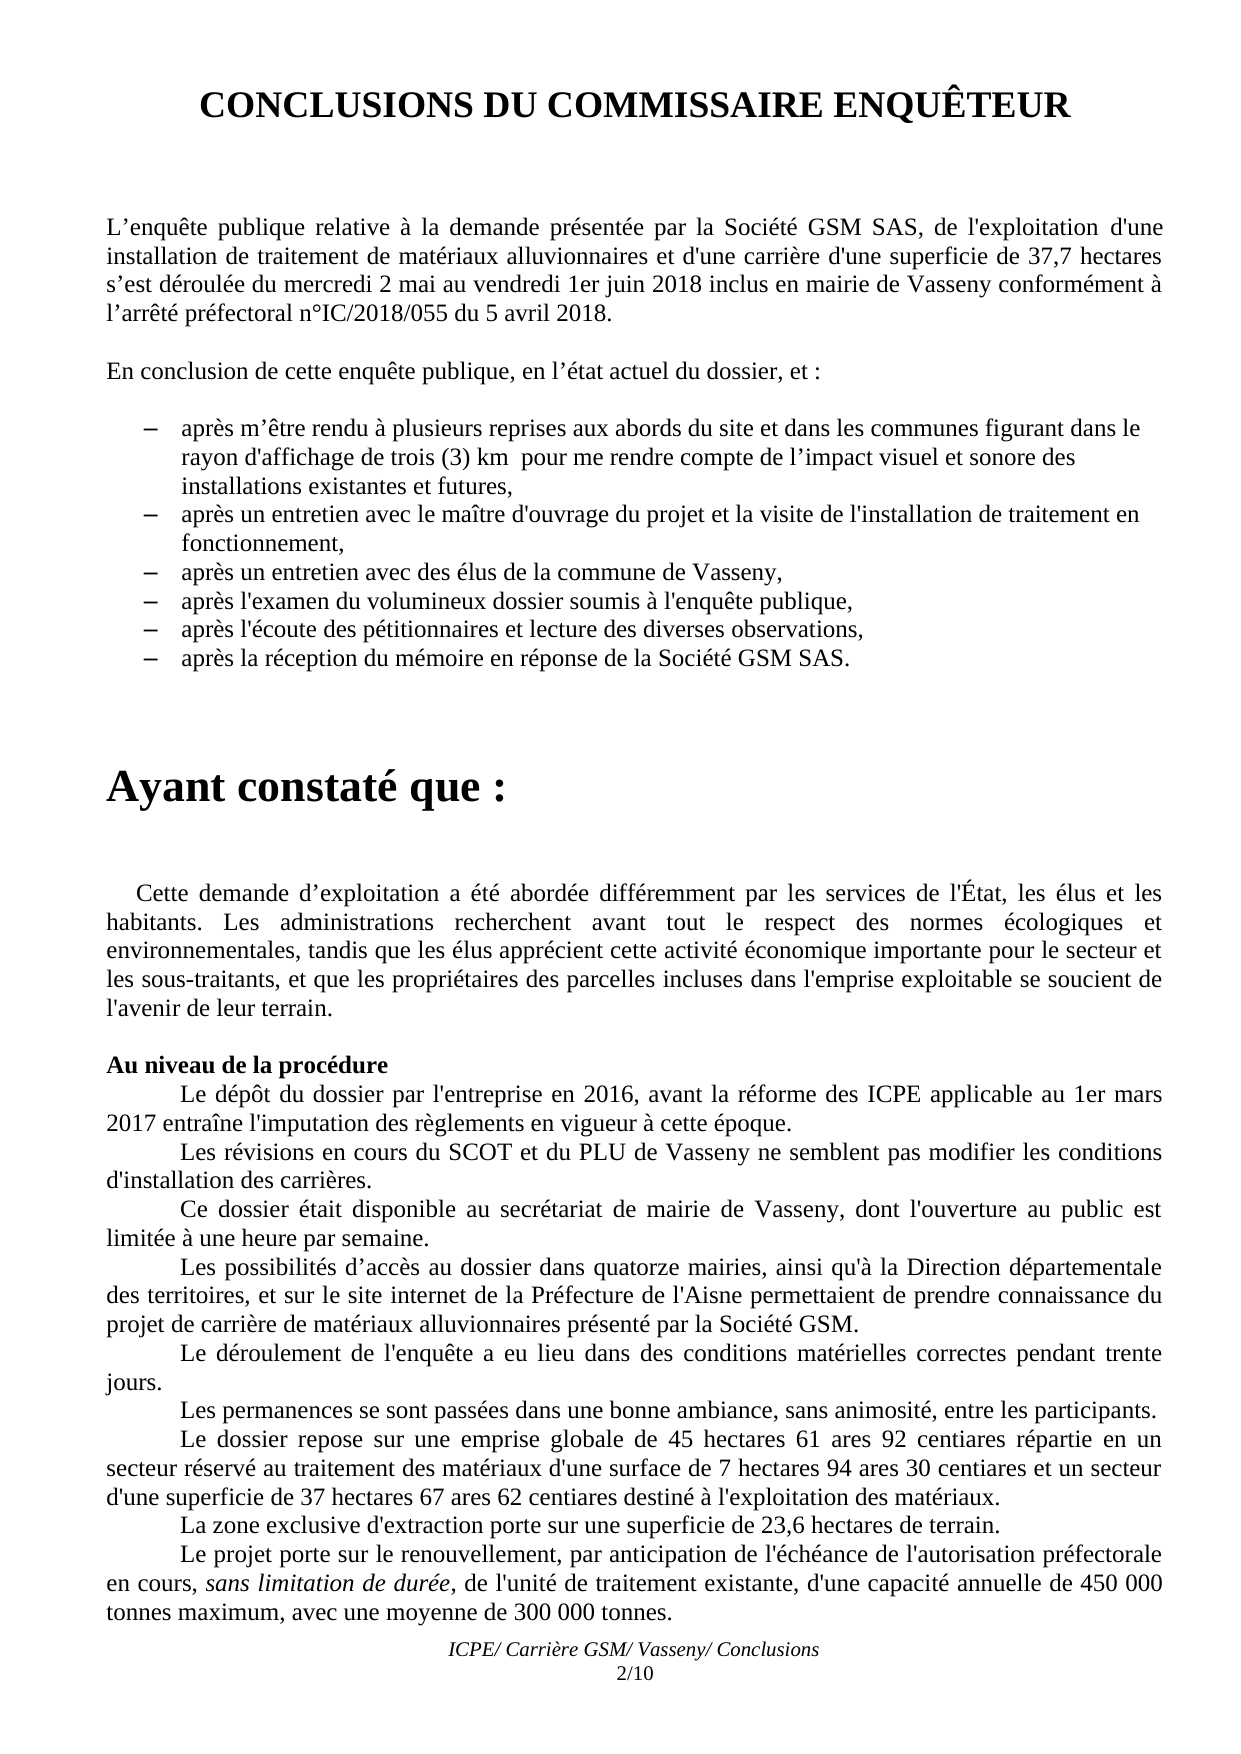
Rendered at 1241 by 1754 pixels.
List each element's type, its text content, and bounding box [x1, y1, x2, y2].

text La zone exclusive d'extraction porte sur une superficie de 23,6 hectares de terrain. [106, 1511, 1163, 1539]
text Le dépôt du dossier par l'entreprise en 2016, avant la réforme des ICPE applicable au 1er mars 2017 entraîne l'imputation des règlements en vigueur à cette époque. [106, 1079, 1163, 1137]
list après la réception du mémoire en réponse de la Société GSM SAS. [144, 643, 1163, 672]
list après un entretien avec des élus de la commune de Vasseny, [144, 557, 1163, 586]
text Le déroulement de l'enquête a eu lieu dans des conditions matérielles correctes pendant trente jours. [106, 1338, 1163, 1396]
text Au niveau de la procédure [106, 1051, 1163, 1079]
list après l'examen du volumineux dossier soumis à l'enquête publique, [144, 586, 1163, 614]
subtitle conclusions du commissaire enquêteur [106, 83, 1163, 126]
text Les révisions en cours du SCOT et du PLU de Vasseny ne semblent pas modifier les conditions d'installation des carrières. [106, 1137, 1163, 1194]
text Ce dossier était disponible au secrétariat de mairie de Vasseny, dont l'ouverture au public est limitée à une heure par semaine. [106, 1194, 1163, 1252]
text L’enquête publique relative à la demande présentée par la Société GSM SAS, de l'exploitation d'une installation de traitement de matériaux alluvionnaires et d'une carrière d'une superficie de 37,7 hectares s’est déroulée du mercredi 2 mai au vendredi 1er juin 2018 inclus en mairie de Vasseny conformément à l’arrêté préfectoral n°IC/2018/055 du 5 avril 2018. [106, 212, 1163, 327]
text Le dossier repose sur une emprise globale de 45 hectares 61 ares 92 centiares répartie en un secteur réservé au traitement des matériaux d'une surface de 7 hectares 94 ares 30 centiares et un secteur d'une superficie de 37 hectares 67 ares 62 centiares destiné à l'exploitation des matériaux. [106, 1424, 1163, 1511]
text Le projet porte sur le renouvellement, par anticipation de l'échéance de l'autorisation préfectorale en cours, sans limitation de durée, de l'unité de traitement existante, d'une capacité annuelle de 450 000 tonnes maximum, avec une moyenne de 300 000 tonnes. [106, 1539, 1163, 1626]
list après un entretien avec le maître d'ouvrage du projet et la visite de l'installation de traitement en fonctionnement, [144, 499, 1163, 557]
text En conclusion de cette enquête publique, en l’état actuel du dossier, et : [106, 356, 1163, 384]
text Cette demande d’exploitation a été abordée différemment par les services de l'État, les élus et les habitants. Les administrations recherchent avant tout le respect des normes écologiques et environnementales, tandis que les élus apprécient cette activité économique importante pour le secteur et les sous-traitants, et que les propriétaires des parcelles incluses dans l'emprise exploitable se soucient de l'avenir de leur terrain. [106, 878, 1163, 1022]
list après m’être rendu à plusieurs reprises aux abords du site et dans les communes figurant dans le rayon d'affichage de trois (3) km pour me rendre compte de l’impact visuel et sonore des installations existantes et futures, [144, 413, 1163, 499]
list après l'écoute des pétitionnaires et lecture des diverses observations, [144, 614, 1163, 643]
text Ayant constaté que : [106, 758, 1163, 811]
text Les possibilités d’accès au dossier dans quatorze mairies, ainsi qu'à la Direction départementale des territoires, et sur le site internet de la Préfecture de l'Aisne permettaient de prendre connaissance du projet de carrière de matériaux alluvionnaires présenté par la Société GSM. [106, 1252, 1163, 1338]
text Les permanences se sont passées dans une bonne ambiance, sans animosité, entre les participants. [106, 1396, 1163, 1424]
